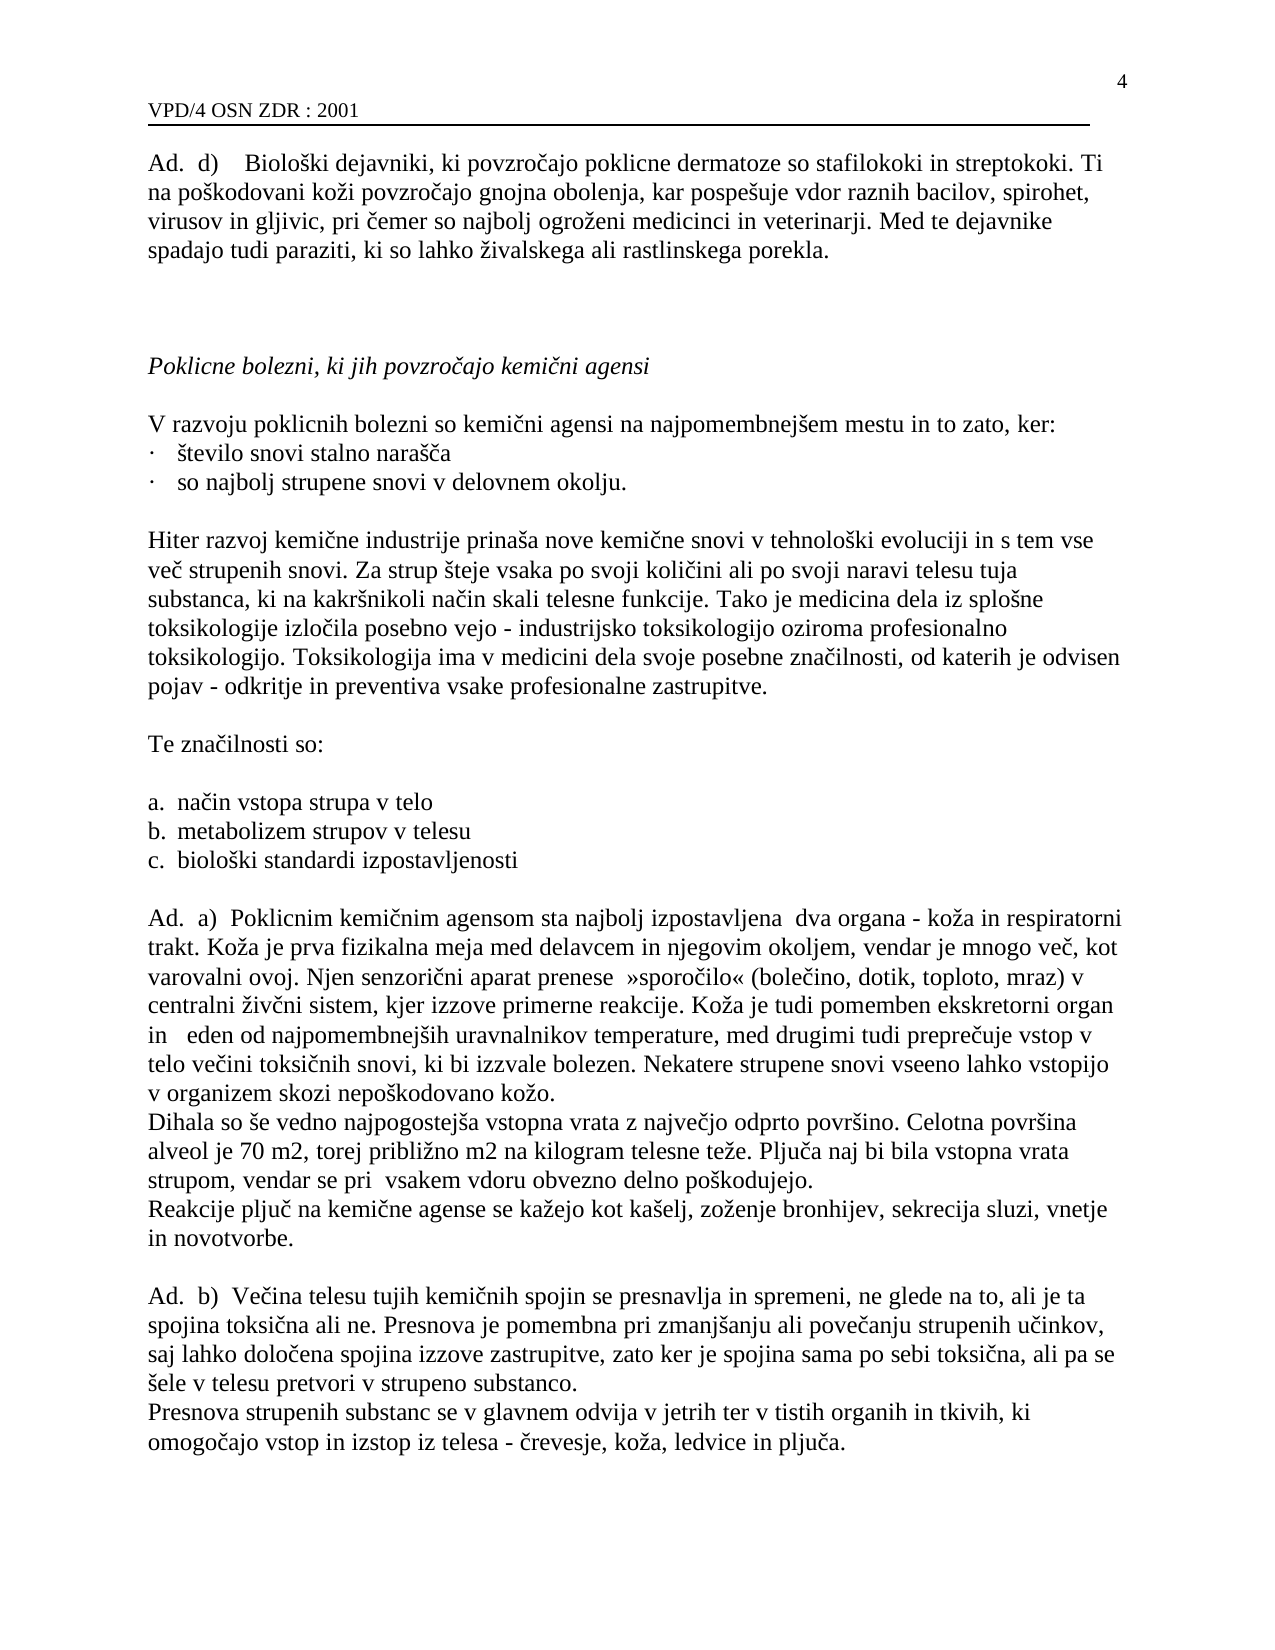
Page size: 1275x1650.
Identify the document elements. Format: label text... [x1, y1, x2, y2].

text Poklicne bolezni, ki jih povzročajo kemični agensi [148, 351, 1127, 380]
text Ad. d) Biološki dejavniki, ki povzročajo poklicne dermatoze so stafilokoki in streptokoki. Ti na poškodovani koži povzročajo gnojna obolenja, kar pospešuje vdor raznih bacilov, spirohet, virusov in gljivic, pri čemer so najbolj ogroženi medicinci in veterinarji. Med te dejavnike spadajo tudi paraziti, ki so lahko živalskega ali rastlinskega porekla. [148, 148, 1127, 264]
list način vstopa strupa v telo [148, 787, 1127, 816]
list biološki standardi izpostavljenosti [148, 845, 1127, 874]
text Hiter razvoj kemične industrije prinaša nove kemične snovi v tehnološki evoluciji in s tem vse več strupenih snovi. Za strup šteje vsaka po svoji količini ali po svoji naravi telesu tuja substanca, ki na kakršnikoli način skali telesne funkcije. Tako je medicina dela iz splošne toksikologije izločila posebno vejo - industrijsko toksikologijo oziroma profesionalno toksikologijo. Toksikologija ima v medicini dela svoje posebne značilnosti, od katerih je odvisen pojav - odkritje in preventiva vsake profesionalne zastrupitve. [148, 525, 1127, 700]
text V razvoju poklicnih bolezni so kemični agensi na najpomembnejšem mestu in to zato, ker: [148, 409, 1127, 438]
list metabolizem strupov v telesu [148, 816, 1127, 845]
list so najbolj strupene snovi v delovnem okolju. [148, 467, 1127, 496]
text Ad. b) Večina telesu tujih kemičnih spojin se presnavlja in spremeni, ne glede na to, ali je ta spojina toksična ali ne. Presnova je pomembna pri zmanjšanju ali povečanju strupenih učinkov, saj lahko določena spojina izzove zastrupitve, zato ker je spojina sama po sebi toksična, ali pa se šele v telesu pretvori v strupeno substanco. [148, 1281, 1127, 1397]
text Presnova strupenih substanc se v glavnem odvija v jetrih ter v tistih organih in tkivih, ki omogočajo vstop in izstop iz telesa - črevesje, koža, ledvice in pljuča. [148, 1397, 1127, 1455]
text Dihala so še vedno najpogostejša vstopna vrata z največjo odprto površino. Celotna površina alveol je 70 m2, torej približno m2 na kilogram telesne teže. Pljuča naj bi bila vstopna vrata strupom, vendar se pri vsakem vdoru obvezno delno poškodujejo. [148, 1107, 1127, 1194]
text Reakcije pljuč na kemične agense se kažejo kot kašelj, zoženje bronhijev, sekrecija sluzi, vnetje in novotvorbe. [148, 1194, 1127, 1252]
text Te značilnosti so: [148, 729, 1127, 758]
text Ad. a) Poklicnim kemičnim agensom sta najbolj izpostavljena dva organa - koža in respiratorni trakt. Koža je prva fizikalna meja med delavcem in njegovim okoljem, vendar je mnogo več, kot varovalni ovoj. Njen senzorični aparat prenese »sporočilo« (bolečino, dotik, toploto, mraz) v centralni živčni sistem, kjer izzove primerne reakcije. Koža je tudi pomemben ekskretorni organ in eden od najpomembnejših uravnalnikov temperature, med drugimi tudi preprečuje vstop v telo večini toksičnih snovi, ki bi izzvale bolezen. Nekatere strupene snovi vseeno lahko vstopijo v organizem skozi nepoškodovano kožo. [148, 903, 1127, 1107]
list število snovi stalno narašča [148, 438, 1127, 467]
